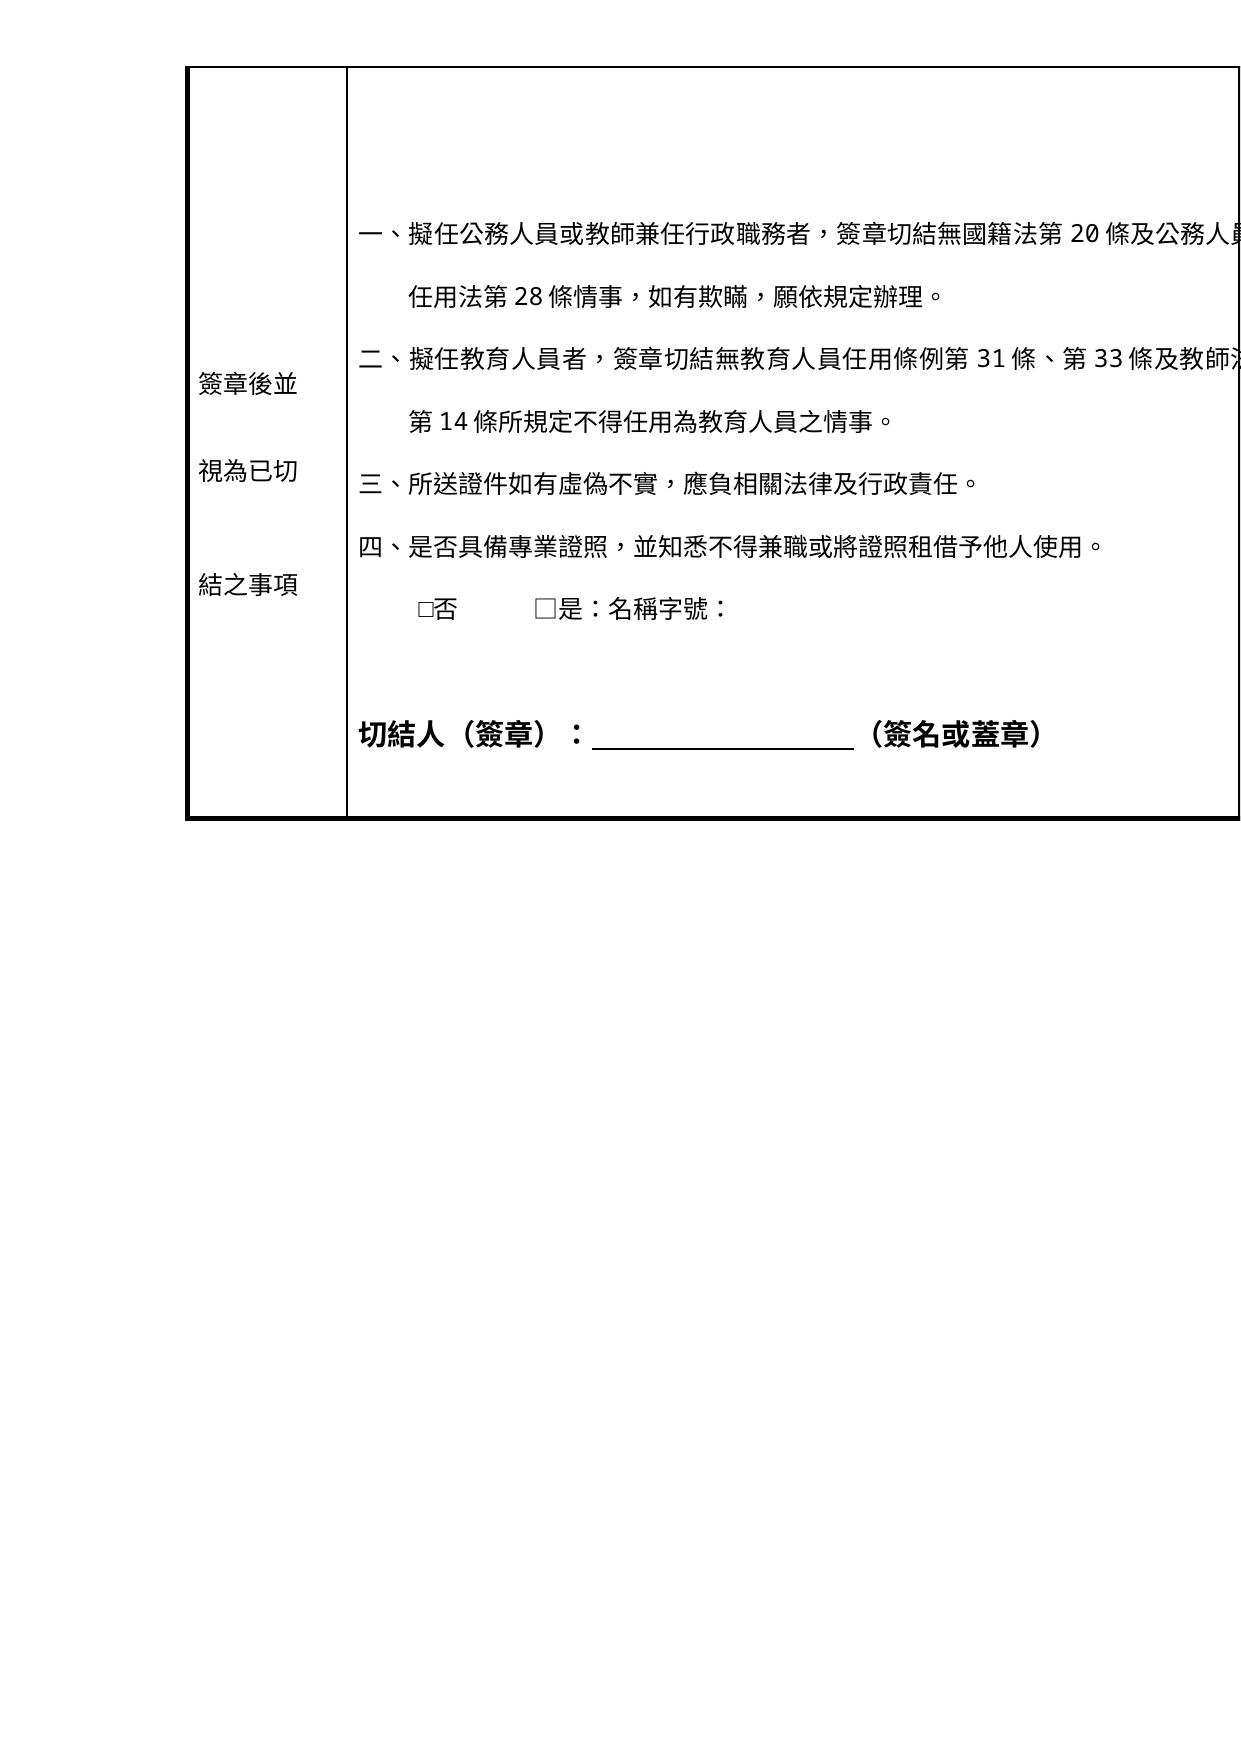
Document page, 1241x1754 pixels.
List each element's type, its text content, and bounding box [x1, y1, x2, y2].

table_cell 簽章後並 視為已切 結之事項 [190, 68, 346, 816]
table_cell 一、擬任公務人員或教師兼任行政職務者，簽章切結無國籍法第20條及公務人員任用法第28條情事，如有欺瞞，願依規定辦理。 二、擬任教育人員者，簽章切結無教育人員任用條例第31條、第33條及教師法第14條所規定不得任用為教育人員之情事。 三、所送證件如有虛偽不實，應負相關法律及行政責任。 四、是否具備專業證照，並知悉不得兼職或將證照租借予他人使用。 □否 □是：名稱字號： 切結人（簽章）： （簽名或蓋章） [348, 68, 1238, 816]
